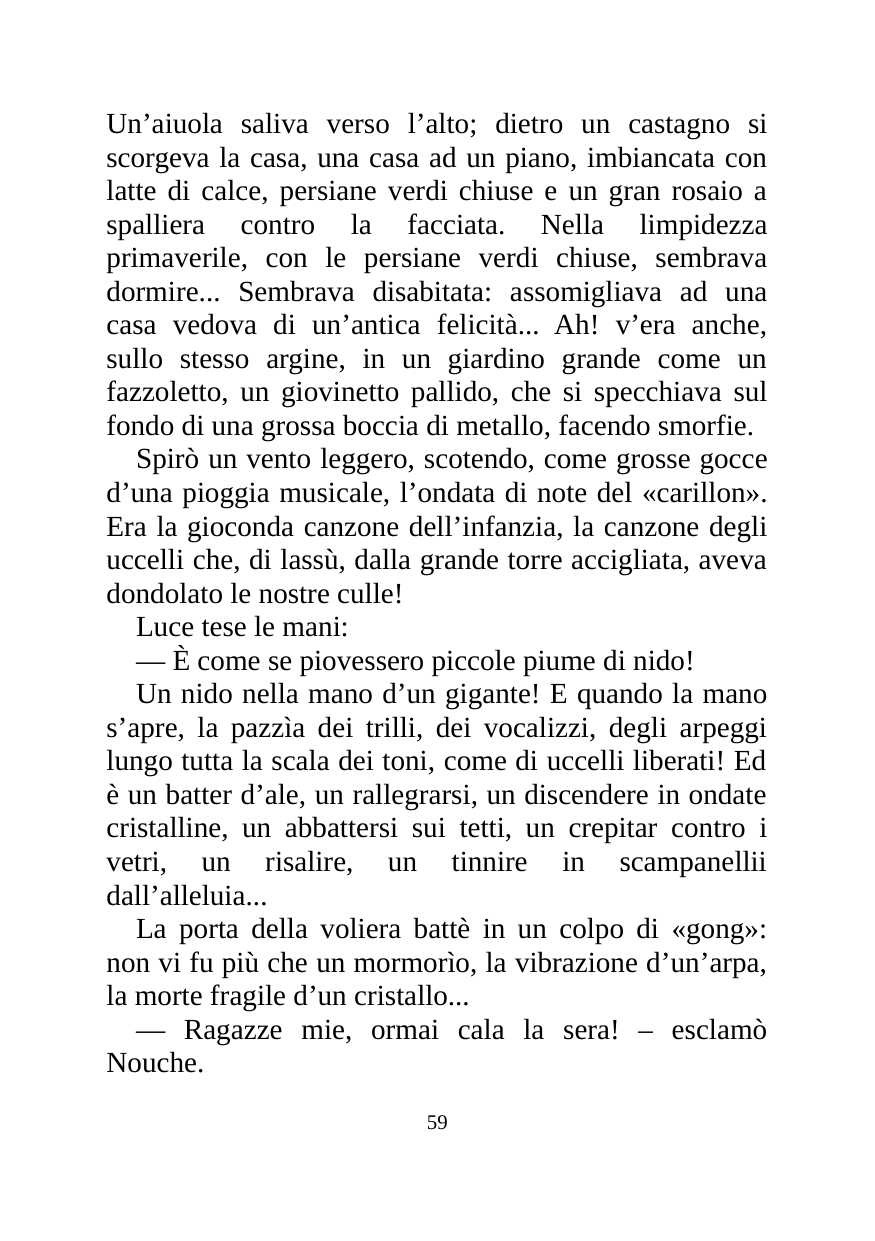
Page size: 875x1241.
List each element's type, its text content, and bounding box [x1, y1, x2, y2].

text — È come se piovessero piccole piume di nido! [106, 643, 768, 676]
text Un nido nella mano d’un gigante! E quando la mano s’apre, la pazzìa dei trilli, dei vocalizzi, degli arpeggi lungo tutta la scala dei toni, come di uccelli liberati! Ed è un batter d’ale, un rallegrarsi, un discendere in ondate cristalline, un abbattersi sui tetti, un crepitar contro i vetri, un risalire, un tinnire in scampanellii dall’alleluia... [106, 676, 768, 911]
text Spirò un vento leggero, scotendo, come grosse gocce d’una pioggia musicale, l’ondata di note del «carillon». Era la gioconda canzone dell’infanzia, la canzone degli uccelli che, di lassù, dalla grande torre accigliata, aveva dondolato le nostre culle! [106, 442, 768, 609]
text — Ragazze mie, ormai cala la sera! – esclamò Nouche. [106, 1012, 768, 1079]
text Un’aiuola saliva verso l’alto; dietro un castagno si scorgeva la casa, una casa ad un piano, imbiancata con latte di calce, persiane verdi chiuse e un gran rosaio a spalliera contro la facciata. Nella limpidezza primaverile, con le persiane verdi chiuse, sembrava dormire... Sembrava disabitata: assomigliava ad una casa vedova di un’antica felicità... Ah! v’era anche, sullo stesso argine, in un giardino grande come un fazzoletto, un giovinetto pallido, che si specchiava sul fondo di una grossa boccia di metallo, facendo smorfie. [106, 106, 768, 442]
text La porta della voliera battè in un colpo di «gong»: non vi fu più che un mormorìo, la vibrazione d’un’arpa, la morte fragile d’un cristallo... [106, 911, 768, 1012]
text Luce tese le mani: [106, 609, 768, 643]
